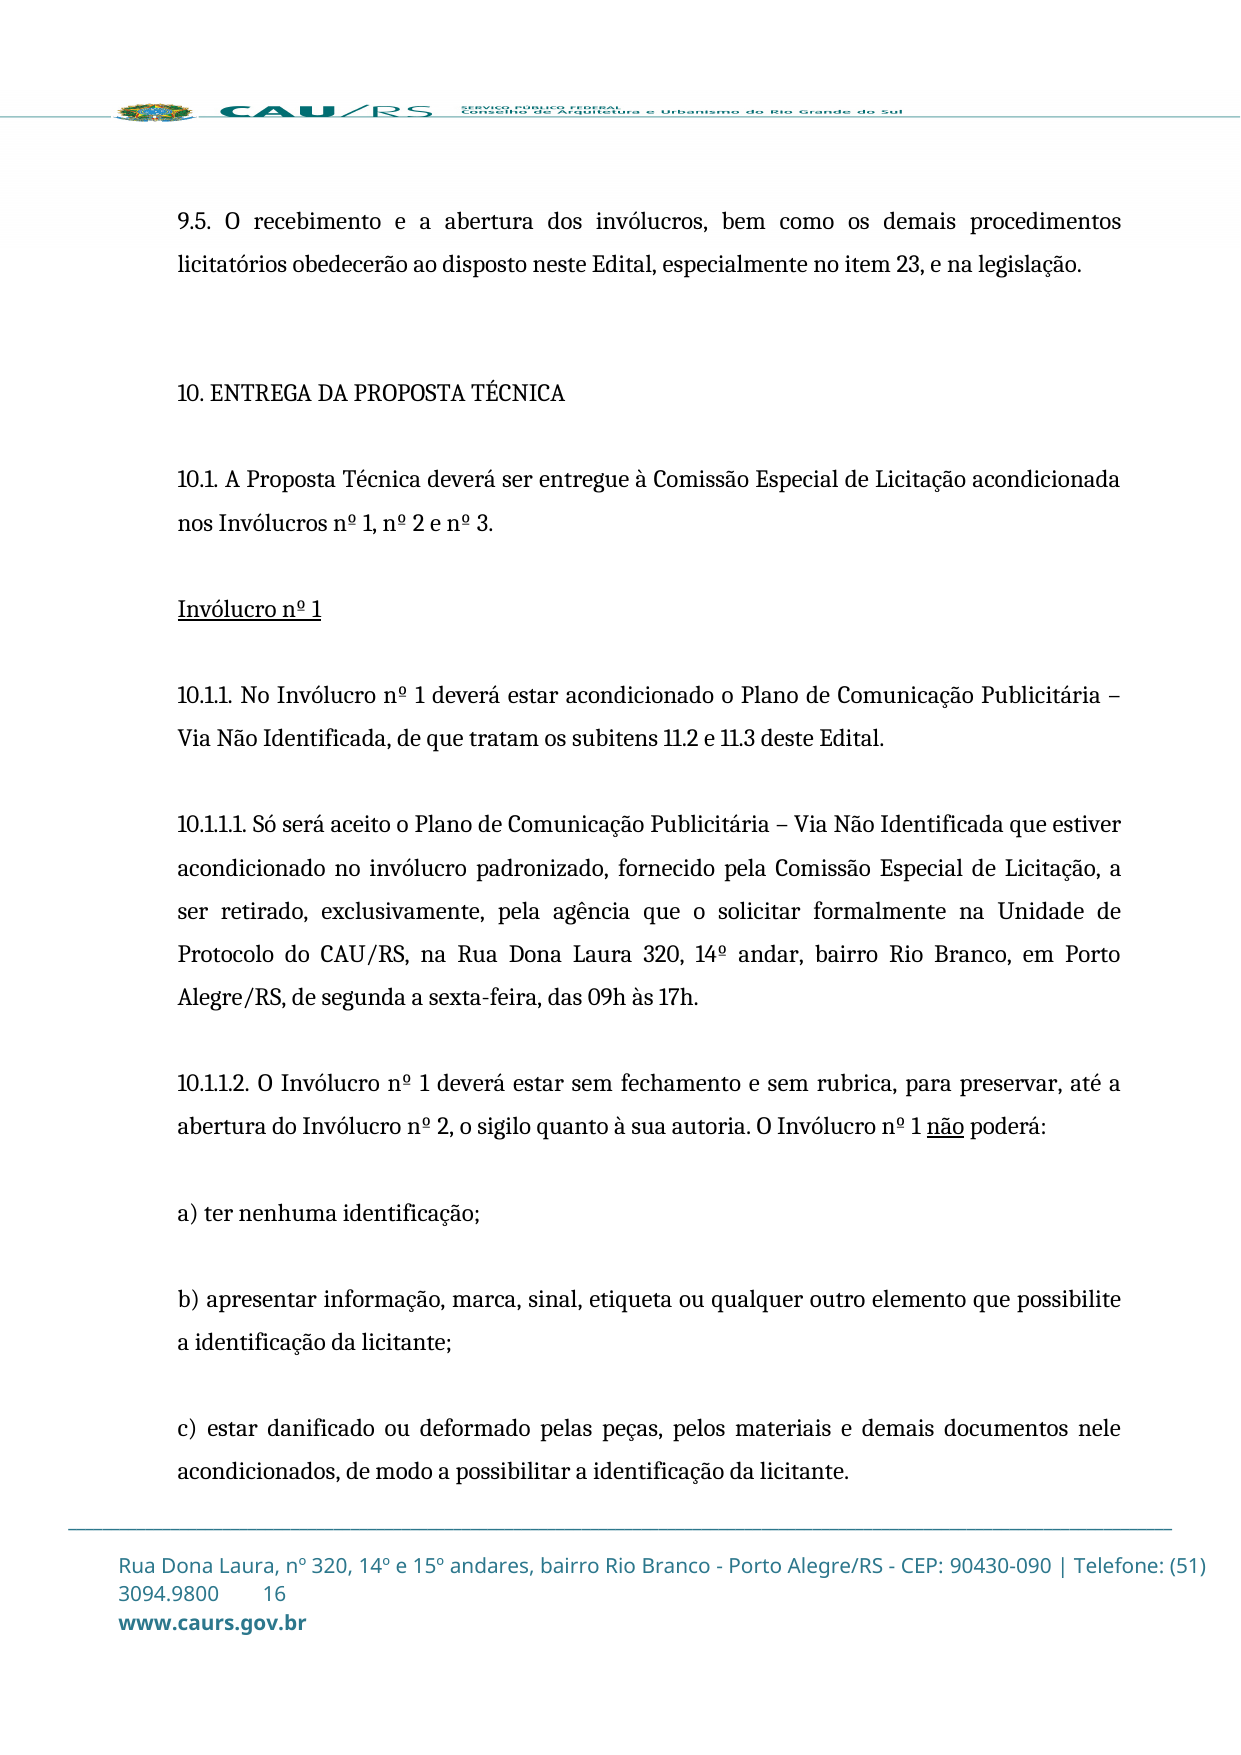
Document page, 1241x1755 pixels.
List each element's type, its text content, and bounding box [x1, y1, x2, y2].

text 10.1.1.1. Só será aceito o Plano de Comunicação Publicitária – Via Não Identificada que estiver acondicionado no invólucro padronizado, fornecido pela Comissão Especial de Licitação, a ser retirado, exclusivamente, pela agência que o solicitar formalmente na Unidade de Protocolo do CAU/RS, na Rua Dona Laura 320, 14º andar, bairro Rio Branco, em Porto Alegre/RS, de segunda a sexta-feira, das 09h às 17h. [177, 810, 1122, 1012]
text 10. ENTREGA DA PROPOSTA TÉCNICA [177, 379, 1122, 408]
text 10.1.1.2. O Invólucro nº 1 deverá estar sem fechamento e sem rubrica, para preservar, até a abertura do Invólucro nº 2, o sigilo quanto à sua autoria. O Invólucro nº 1 não poderá: [177, 1069, 1122, 1141]
text 10.1. A Proposta Técnica deverá ser entregue à Comissão Especial de Licitação acondicionada nos Invólucros nº 1, nº 2 e nº 3. [177, 465, 1122, 537]
text c) estar danificado ou deformado pelas peças, pelos materiais e demais documentos nele acondicionados, de modo a possibilitar a identificação da licitante. [177, 1414, 1122, 1486]
text 10.1.1. No Invólucro nº 1 deverá estar acondicionado o Plano de Comunicação Publicitária – Via Não Identificada, de que tratam os subitens 11.2 e 11.3 deste Edital. [177, 681, 1122, 753]
text 9.5. O recebimento e a abertura dos invólucros, bem como os demais procedimentos licitatórios obedecerão ao disposto neste Edital, especialmente no item 23, e na legislação. [177, 249, 1122, 278]
text Invólucro nº 1 [177, 595, 1122, 623]
text a) ter nenhuma identificação; [177, 1198, 1122, 1227]
text b) apresentar informação, marca, sinal, etiqueta ou qualquer outro elemento que possibilite a identificação da licitante; [177, 1285, 1122, 1357]
